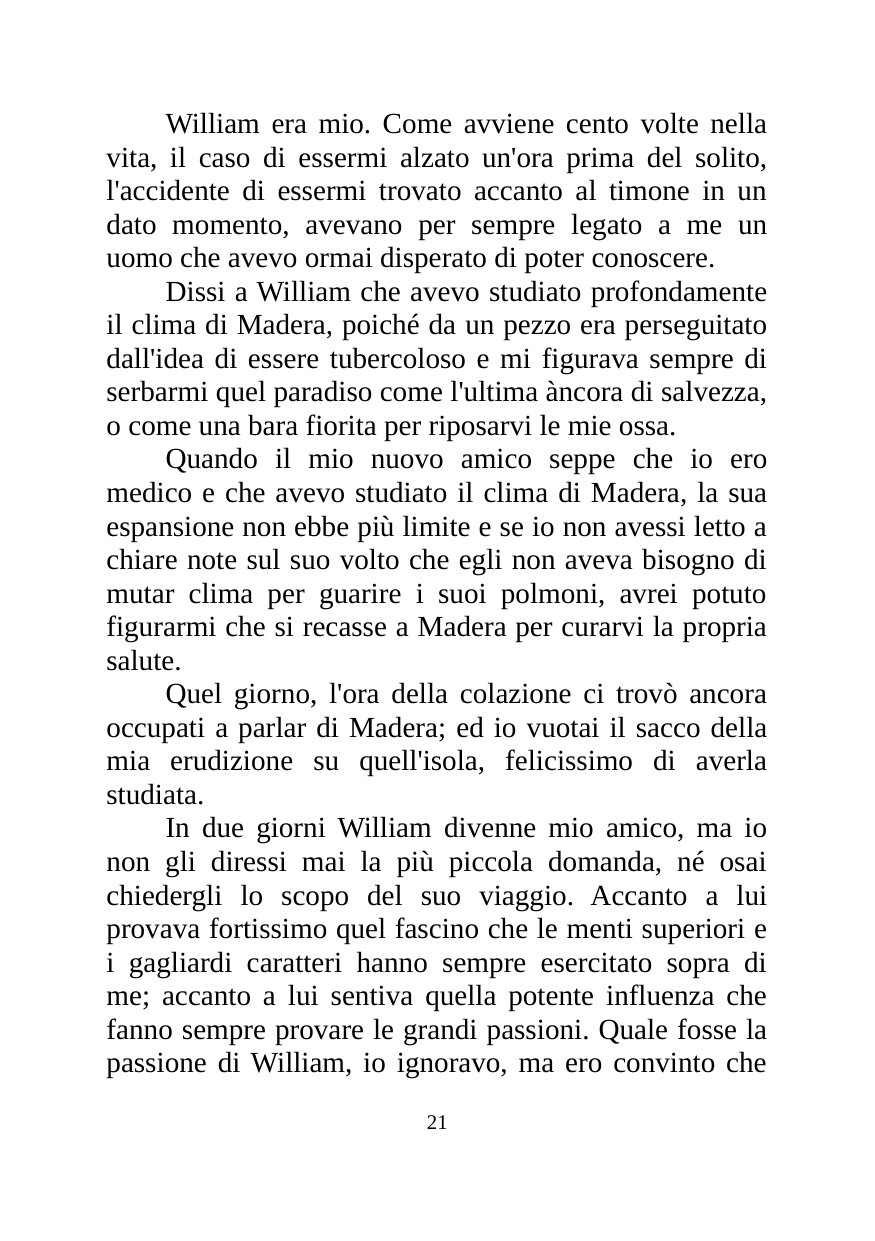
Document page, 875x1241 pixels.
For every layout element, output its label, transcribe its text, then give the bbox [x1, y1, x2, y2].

text William era mio. Come avviene cento volte nella vita, il caso di essermi alzato un'ora prima del solito, l'accidente di essermi trovato accanto al timone in un dato momento, avevano per sempre legato a me un uomo che avevo ormai disperato di poter conoscere. [106, 106, 768, 274]
text Dissi a William che avevo studiato profondamente il clima di Madera, poiché da un pezzo era perseguitato dall'idea di essere tubercoloso e mi figurava sempre di serbarmi quel paradiso come l'ultima àncora di salvezza, o come una bara fiorita per riposarvi le mie ossa. [106, 274, 768, 442]
text In due giorni William divenne mio amico, ma io non gli diressi mai la più piccola domanda, né osai chiedergli lo scopo del suo viaggio. Accanto a lui provava fortissimo quel fascino che le menti superiori e i gagliardi caratteri hanno sempre esercitato sopra di me; accanto a lui sentiva quella potente influenza che fanno sempre provare le grandi passioni. Quale fosse la passione di William, io ignoravo, ma ero convinto che [106, 811, 768, 1079]
text Quel giorno, l'ora della colazione ci trovò ancora occupati a parlar di Madera; ed io vuotai il sacco della mia erudizione su quell'isola, felicissimo di averla studiata. [106, 676, 768, 811]
text Quando il mio nuovo amico seppe che io ero medico e che avevo studiato il clima di Madera, la sua espansione non ebbe più limite e se io non avessi letto a chiare note sul suo volto che egli non aveva bisogno di mutar clima per guarire i suoi polmoni, avrei potuto figurarmi che si recasse a Madera per curarvi la propria salute. [106, 442, 768, 676]
